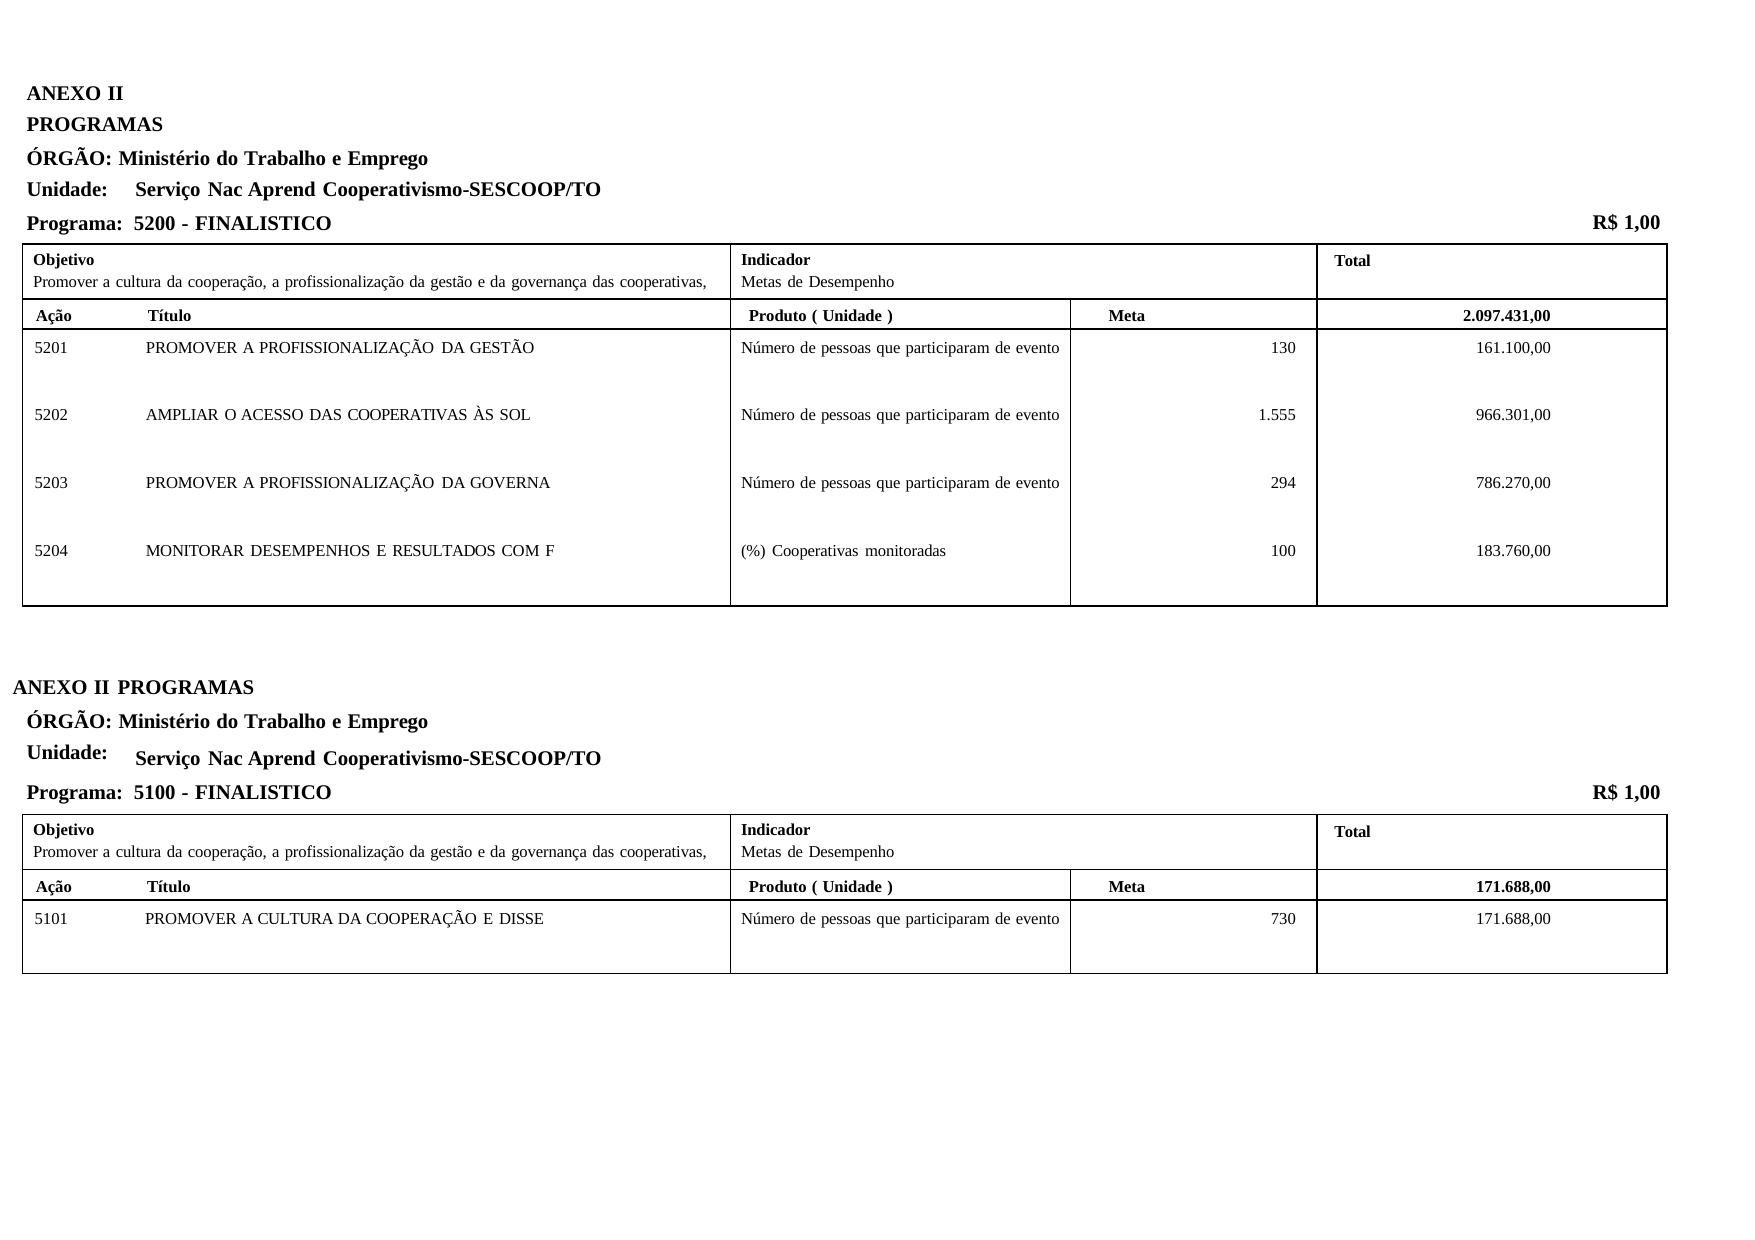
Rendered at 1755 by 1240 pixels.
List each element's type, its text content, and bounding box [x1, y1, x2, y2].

table_cell (%) Cooperativas monitoradas [731, 517, 1070, 605]
table_cell Ação [23, 300, 110, 328]
table_cell 786.270,00 [1318, 449, 1666, 517]
table_cell MONITORAR DESEMPENHOS E RESULTADOS COM F [110, 517, 730, 605]
table_cell 130 [1071, 330, 1316, 381]
table_cell 5101 PROMOVER A CULTURA DA COOPERAÇÃO E DISSE [23, 901, 730, 972]
table_cell AMPLIAR O ACESSO DAS COOPERATIVAS ÀS SOL [110, 381, 730, 449]
table_cell Número de pessoas que participaram de evento [731, 330, 1070, 381]
table_cell Produto ( Unidade ) [731, 300, 1070, 328]
table_header Objetivo Promover a cultura da cooperação, a profissionalização da gestão e da governança das cooperativas, [23, 245, 730, 298]
table_cell 171.688,00 [1318, 901, 1666, 972]
table_cell Número de pessoas que participaram de evento [731, 901, 1070, 972]
table_header Total [1318, 245, 1666, 298]
table_cell 171.688,00 [1318, 870, 1666, 899]
table_cell 294 [1071, 449, 1316, 517]
text ANEXO II PROGRAMAS [12, 675, 258, 699]
table_header Indicador Metas de Desempenho [731, 815, 1316, 869]
table_header Total [1318, 815, 1666, 869]
table_cell Meta [1071, 300, 1316, 328]
table_cell 5202 [23, 381, 110, 449]
table_cell 5204 [23, 517, 110, 605]
table_cell Número de pessoas que participaram de evento [731, 381, 1070, 449]
table_cell PROMOVER A PROFISSIONALIZAÇÃO DA GOVERNA [110, 449, 730, 517]
text Serviço Nac Aprend Cooperativismo-SESCOOP/TO [135, 746, 1679, 770]
table_cell 100 [1071, 517, 1316, 605]
table_cell Meta [1071, 870, 1316, 899]
table_cell 1.555 [1071, 381, 1316, 449]
table_cell Ação Título [23, 870, 730, 899]
table_header Indicador Metas de Desempenho [731, 245, 1316, 298]
table_cell PROMOVER A PROFISSIONALIZAÇÃO DA GESTÃO [110, 330, 730, 381]
text ÓRGÃO: Ministério do Trabalho e Emprego [26, 709, 1679, 733]
table_cell 2.097.431,00 [1318, 300, 1666, 328]
table_cell 5201 [23, 330, 110, 381]
table_cell 730 [1071, 901, 1316, 972]
table_cell 161.100,00 [1318, 330, 1666, 381]
table_cell Título [110, 300, 730, 328]
table_cell 183.760,00 [1318, 517, 1666, 605]
text Unidade: [26, 739, 110, 764]
table_header Objetivo Promover a cultura da cooperação, a profissionalização da gestão e da governança das cooperativas, [23, 815, 730, 869]
table_cell 966.301,00 [1318, 381, 1666, 449]
text Programa: 5100 - FINALISTICO R$ 1,00 [26, 780, 1679, 804]
table_cell Número de pessoas que participaram de evento [731, 449, 1070, 517]
table_cell Produto ( Unidade ) [731, 870, 1070, 899]
table_cell 5203 [23, 449, 110, 517]
